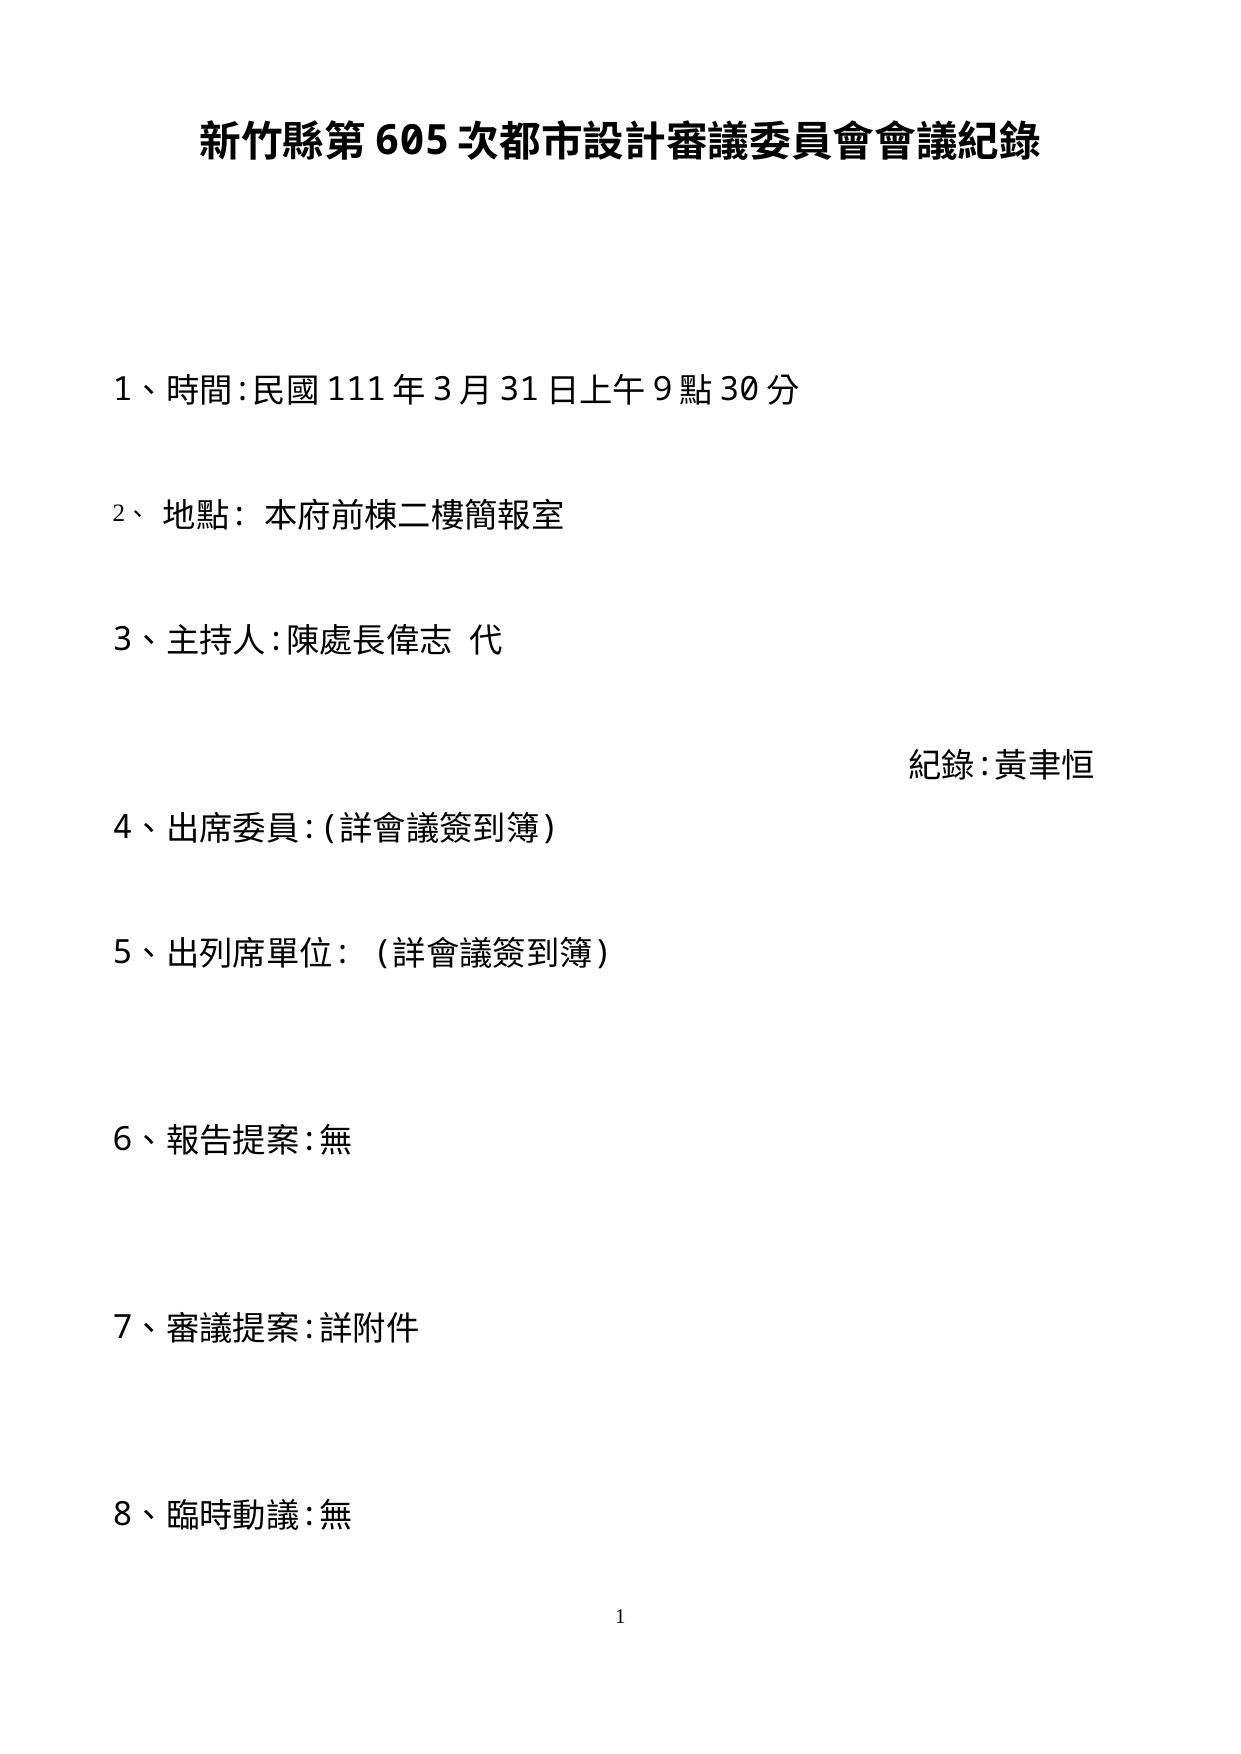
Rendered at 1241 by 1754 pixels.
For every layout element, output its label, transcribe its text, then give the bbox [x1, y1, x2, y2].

list 報告提案:無 [112, 1096, 1128, 1159]
text 紀錄:黃聿恒 [162, 721, 1094, 784]
text 新竹縣第605次都市設計審議委員會會議紀錄 [112, 96, 1128, 159]
list 出列席單位: (詳會議簽到簿) [112, 909, 1128, 971]
list 地點: 本府前棟二樓簡報室 [112, 471, 1128, 534]
list 主持人:陳處長偉志 代 [112, 596, 1128, 659]
list 出席委員:(詳會議簽到簿) [112, 784, 1128, 846]
list 臨時動議:無 [112, 1471, 1128, 1534]
list 審議提案:詳附件 [112, 1284, 1128, 1346]
list 時間:民國111年3月31日上午9點30分 [112, 346, 1128, 409]
